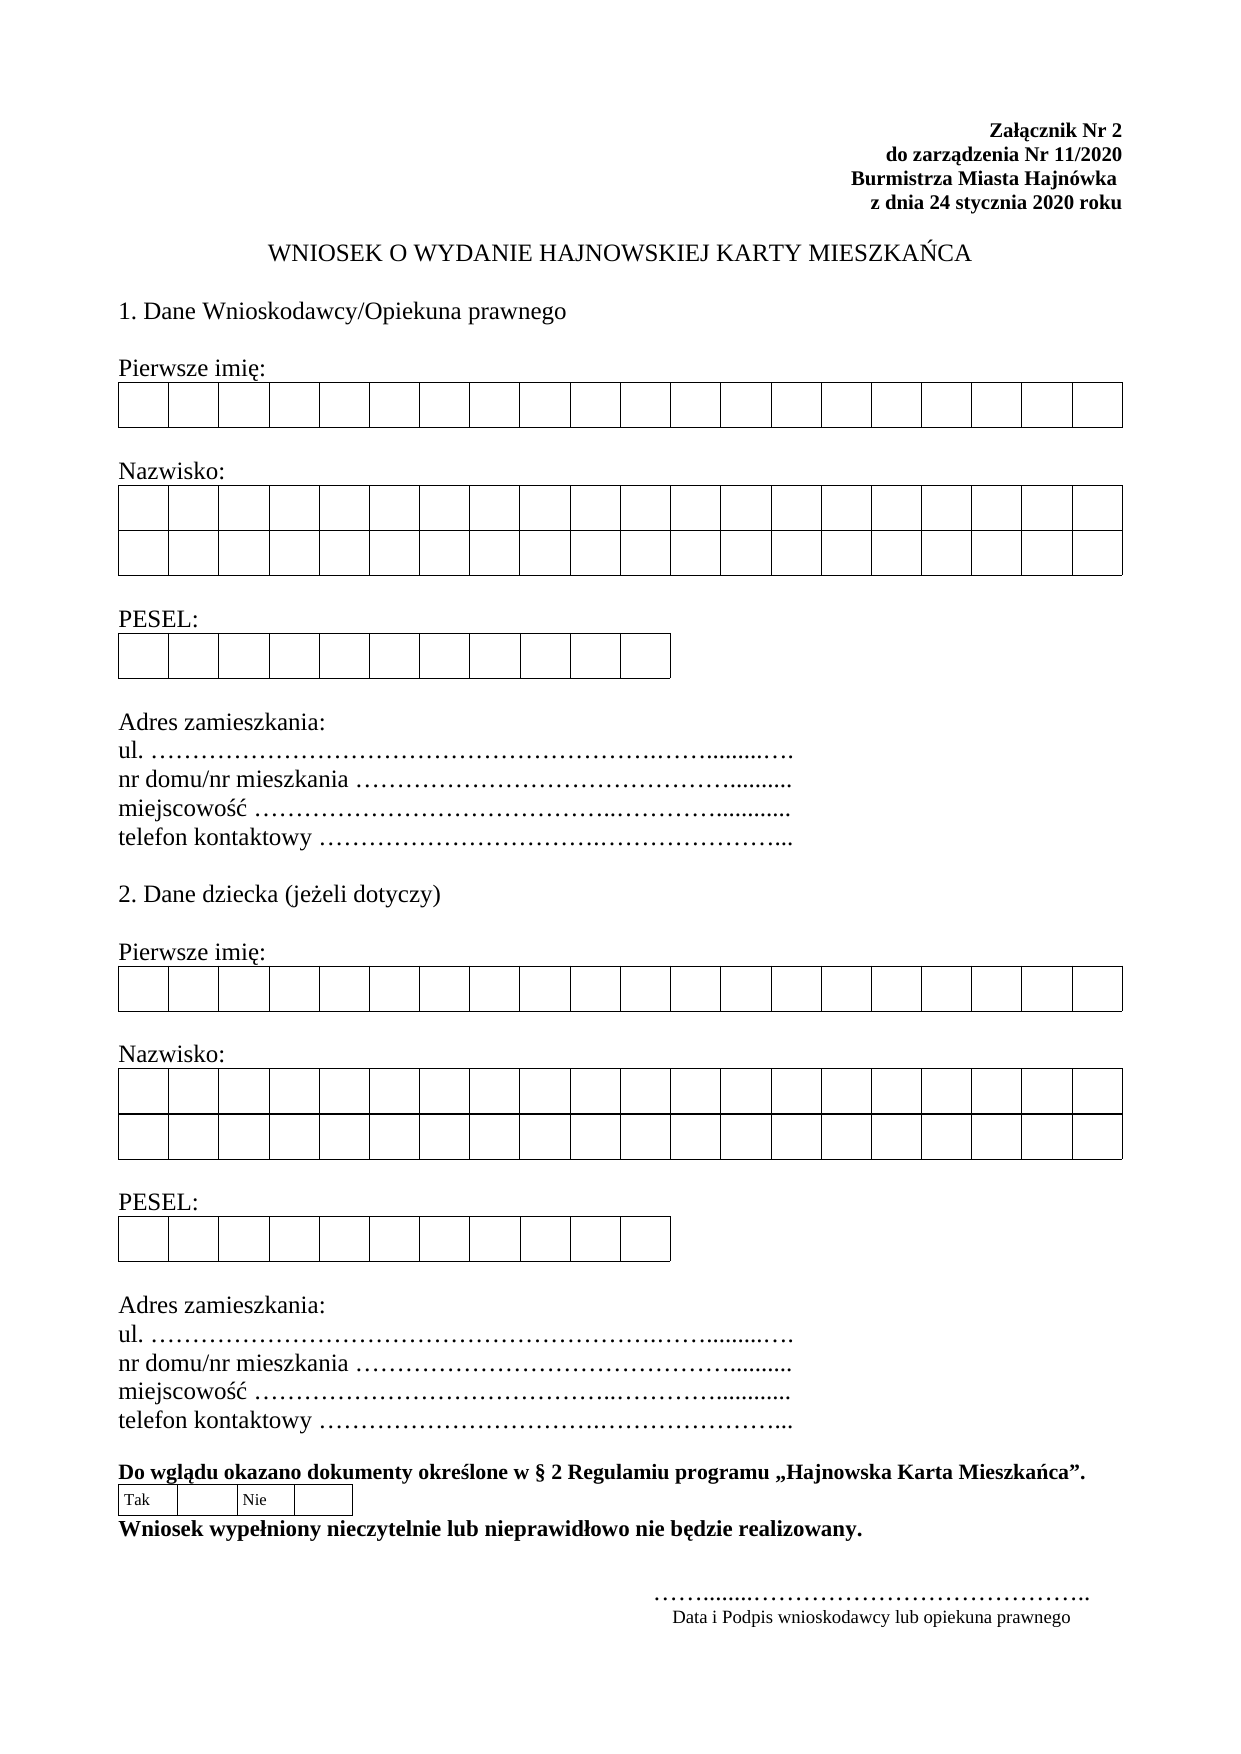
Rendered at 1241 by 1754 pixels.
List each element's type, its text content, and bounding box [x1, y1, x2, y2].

text telefon kontaktowy …………………………….…………………... [118, 822, 1122, 851]
table_header [972, 967, 1021, 1011]
table_header [1022, 531, 1072, 575]
table_header [972, 1069, 1021, 1113]
table_header [370, 486, 419, 530]
table_header [872, 383, 921, 427]
table_header [922, 967, 971, 1011]
table_header [470, 1217, 520, 1261]
table_header [420, 383, 469, 427]
table_header [1073, 967, 1122, 1011]
table_header [119, 634, 168, 678]
table_header [521, 634, 570, 678]
table_header [571, 967, 620, 1011]
text telefon kontaktowy …………………………….…………………... [118, 1405, 1122, 1434]
table_header [169, 1115, 218, 1158]
table_header [520, 967, 570, 1011]
table_header [520, 531, 570, 575]
table_header [1022, 1069, 1072, 1113]
table_header [270, 531, 319, 575]
table_header [521, 1217, 570, 1261]
table_header [721, 1069, 771, 1113]
table_header [119, 1115, 168, 1158]
table_header [721, 967, 771, 1011]
table_header [621, 1069, 670, 1113]
table_header [219, 383, 269, 427]
text Nazwisko: [118, 1039, 1122, 1068]
text miejscowość ……………………………………..…………............ [118, 793, 1122, 822]
table_header [671, 967, 720, 1011]
table_header [470, 1115, 519, 1158]
table_header [370, 634, 419, 678]
table_header [219, 531, 269, 575]
table_header [320, 486, 369, 530]
table_header [320, 383, 369, 427]
table_header [922, 486, 971, 530]
table_header [470, 967, 519, 1011]
table_header [270, 486, 319, 530]
table_header [270, 1069, 319, 1113]
table_header [470, 383, 519, 427]
table_header [772, 1115, 821, 1158]
table_header [621, 1115, 670, 1158]
table_header [119, 1217, 168, 1261]
table_header [470, 634, 520, 678]
text Do wglądu okazano dokumenty określone w § 2 Regulamiu programu „Hajnowska Karta Mieszkańca”. [118, 1459, 1122, 1484]
table_header [320, 1115, 369, 1158]
table_header [295, 1485, 352, 1515]
table_header [520, 486, 570, 530]
table_header [420, 531, 469, 575]
text Adres zamieszkania: [118, 1290, 1122, 1319]
table_header [922, 1069, 971, 1113]
table_header [270, 967, 319, 1011]
text miejscowość ……………………………………..…………............ [118, 1376, 1122, 1405]
table_header [219, 1115, 269, 1158]
text PESEL: [118, 604, 1122, 633]
table_header [721, 383, 771, 427]
table_header [370, 531, 419, 575]
table_header [922, 1115, 971, 1158]
table_header [219, 634, 269, 678]
table_header [270, 1115, 319, 1158]
table_header [822, 1069, 871, 1113]
table_header [178, 1485, 237, 1515]
table_header [772, 383, 821, 427]
table_header [772, 486, 821, 530]
table_header [219, 967, 269, 1011]
text ul. …………………………………………………….…….........…. [118, 1319, 1122, 1348]
table_header [119, 531, 168, 575]
table_header [772, 967, 821, 1011]
table_header [370, 1069, 419, 1113]
table_header [922, 531, 971, 575]
table_header [571, 486, 620, 530]
table_header [370, 383, 419, 427]
table_header [169, 531, 218, 575]
table_header [119, 486, 168, 530]
text 2. Dane dziecka (jeżeli dotyczy) [118, 879, 1122, 908]
table_header [571, 1115, 620, 1158]
table_header [671, 486, 720, 530]
table_header [1073, 486, 1122, 530]
text Pierwsze imię: [118, 353, 1122, 382]
text nr domu/nr mieszkania ……………………………………….......... [118, 764, 1122, 793]
table_header [470, 1069, 519, 1113]
table_header [219, 486, 269, 530]
text Wniosek wypełniony nieczytelnie lub nieprawidłowo nie będzie realizowany. [118, 1515, 1122, 1541]
text Nazwisko: [118, 456, 1122, 485]
table_header [320, 1069, 369, 1113]
table_header [621, 634, 670, 678]
table_header [822, 383, 871, 427]
table_header [721, 486, 771, 530]
table_header [169, 634, 218, 678]
table_header [320, 967, 369, 1011]
table_header [1022, 1115, 1072, 1158]
table_header [1073, 1069, 1122, 1113]
table_header [470, 486, 519, 530]
table_header [320, 634, 369, 678]
table_header [370, 1217, 419, 1261]
table_header [320, 531, 369, 575]
table_header [320, 1217, 369, 1261]
table_header [420, 486, 469, 530]
table_header [420, 1069, 469, 1113]
table_header [822, 967, 871, 1011]
table_header [972, 486, 1021, 530]
table_header [972, 383, 1021, 427]
table_header [420, 1115, 469, 1158]
text Adres zamieszkania: [118, 707, 1122, 736]
table_header [721, 1115, 771, 1158]
table_header [1073, 1115, 1122, 1158]
table_header [621, 383, 670, 427]
table_header [470, 531, 519, 575]
text WNIOSEK O WYDANIE HAJNOWSKIEJ KARTY MIESZKAŃCA [118, 238, 1122, 267]
table_header [520, 383, 570, 427]
table_header [420, 967, 469, 1011]
table_header [119, 1069, 168, 1113]
table_header [721, 531, 771, 575]
text Pierwsze imię: [118, 937, 1122, 966]
table_header [1073, 383, 1122, 427]
table_header [822, 531, 871, 575]
table_header [1022, 383, 1072, 427]
table_header [420, 1217, 469, 1261]
table_header [119, 383, 168, 427]
table_header [872, 1115, 921, 1158]
table_header [671, 1069, 720, 1113]
table_header [671, 531, 720, 575]
table_header [119, 967, 168, 1011]
table_header [370, 1115, 419, 1158]
list z dnia 24 stycznia 2020 roku [591, 190, 1122, 214]
table_header [872, 486, 921, 530]
table_header [772, 531, 821, 575]
table_header [772, 1069, 821, 1113]
table_header [169, 383, 218, 427]
text nr domu/nr mieszkania ……………………………………….......... [118, 1348, 1122, 1376]
table_header [169, 967, 218, 1011]
table_header [872, 1069, 921, 1113]
table_header [169, 1217, 218, 1261]
table_header [571, 383, 620, 427]
table_header [621, 531, 670, 575]
table_header [219, 1217, 269, 1261]
table_header [571, 531, 620, 575]
table_header [571, 1069, 620, 1113]
table_header [972, 531, 1021, 575]
table_header [571, 1217, 620, 1261]
text 1. Dane Wnioskodawcy/Opiekuna prawnego [118, 296, 1122, 325]
list Burmistrza Miasta Hajnówka [591, 166, 1122, 190]
table_header [822, 486, 871, 530]
text ……........………………………………….. [621, 1577, 1122, 1606]
table_header [420, 634, 469, 678]
table_header [1073, 531, 1122, 575]
list do zarządzenia Nr 11/2020 [591, 142, 1122, 166]
table_header [520, 1115, 570, 1158]
table_header [671, 1115, 720, 1158]
table_header [270, 1217, 319, 1261]
table_header [872, 531, 921, 575]
table_header [822, 1115, 871, 1158]
table_header [520, 1069, 570, 1113]
table_header [621, 486, 670, 530]
text PESEL: [118, 1187, 1122, 1216]
table_header [872, 967, 921, 1011]
table_header [270, 634, 319, 678]
table_header [671, 383, 720, 427]
table_header Tak [119, 1485, 177, 1515]
table_header [621, 967, 670, 1011]
table_header [571, 634, 620, 678]
table_header [972, 1115, 1021, 1158]
list Załącznik Nr 2 [591, 118, 1122, 142]
table_header [169, 486, 218, 530]
table_header [219, 1069, 269, 1113]
table_header [1022, 967, 1072, 1011]
table_header [922, 383, 971, 427]
table_header [169, 1069, 218, 1113]
text ul. …………………………………………………….…….........…. [118, 736, 1122, 764]
table_header [370, 967, 419, 1011]
table_header [270, 383, 319, 427]
table_header [621, 1217, 670, 1261]
table_header [1022, 486, 1072, 530]
text Data i Podpis wnioskodawcy lub opiekuna prawnego [621, 1606, 1122, 1628]
table_header Nie [238, 1485, 294, 1515]
